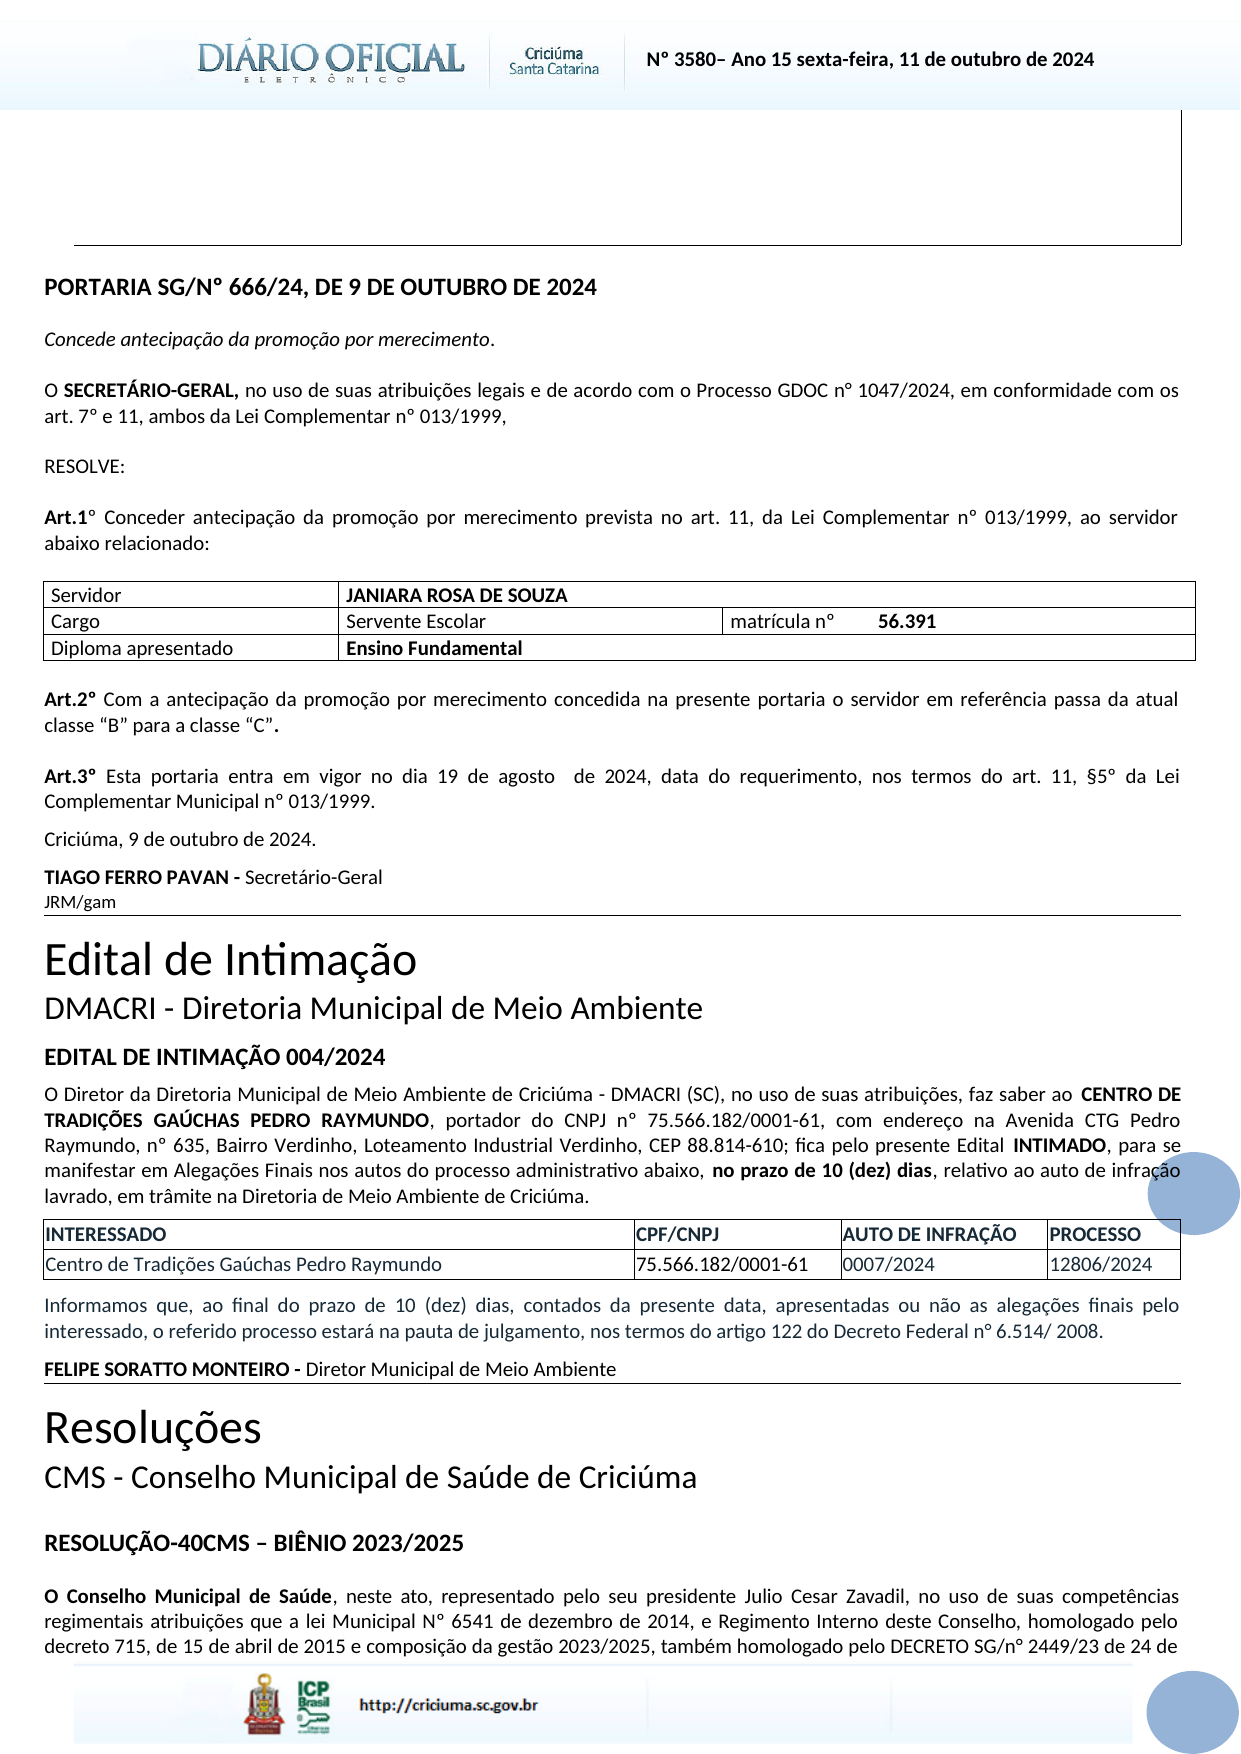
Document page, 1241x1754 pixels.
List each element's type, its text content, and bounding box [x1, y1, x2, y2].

text Criciúma, 9 de outubro de 2024. [44, 826, 1181, 852]
text FELIPE SORATTO MONTEIRO - Diretor Municipal de Meio Ambiente [44, 1356, 1181, 1383]
text PORTARIA SG/Nº 666/24, DE 9 DE OUTUBRO DE 2024 [44, 271, 1181, 301]
text Art.2º Com a antecipação da promoção por merecimento concedida na presente portaria o servidor em referência passa da atual classe “B” para a classe “C”. [44, 687, 1181, 737]
table_cell Diploma apresentado [44, 635, 338, 660]
table_cell 0007/2024 [842, 1250, 1047, 1279]
text JRM/gam [44, 890, 1181, 915]
table_header Servidor [44, 582, 338, 607]
text Informamos que, ao final do prazo de 10 (dez) dias, contados da presente data, apresentadas ou não as alegações finais pelo interessado, o referido processo estará na pauta de julgamento, nos termos do artigo 122 do Decreto Federal n° 6.514/ 2008. [44, 1292, 1181, 1343]
table_cell 56.391 [871, 608, 1195, 634]
text Art.1º Conceder antecipação da promoção por merecimento prevista no art. 11, da Lei Complementar nº 013/1999, ao servidor abaixo relacionado: [44, 504, 1181, 555]
text Edital de Intimação [44, 929, 1181, 987]
table_cell 12806/2024 [1048, 1250, 1180, 1279]
text O Diretor da Diretoria Municipal de Meio Ambiente de Criciúma - DMACRI (SC), no uso de suas atribuições, faz saber ao CENTRO DE TRADIÇÕES GAÚCHAS PEDRO RAYMUNDO, portador do CNPJ nº 75.566.182/0001-61, com endereço na Avenida CTG Pedro Raymundo, nº 635, Bairro Verdinho, Loteamento Industrial Verdinho, CEP 88.814-610; fica pelo presente Edital INTIMADO, para se manifestar em Alegações Finais nos autos do processo administrativo abaixo, no prazo de 10 (dez) dias, relativo ao auto de infração lavrado, em trâmite na Diretoria de Meio Ambiente de Criciúma. [44, 1081, 1181, 1208]
text O Conselho Municipal de Saúde, neste ato, representado pelo seu presidente Julio Cesar Zavadil, no uso de suas competências regimentais atribuições que a lei Municipal Nº 6541 de dezembro de 2014, e Regimento Interno deste Conselho, homologado pelo decreto 715, de 15 de abril de 2015 e composição da gestão 2023/2025, também homologado pelo DECRETO SG/n° 2449/23 de 24 de [44, 1583, 1181, 1659]
text Concede antecipação da promoção por merecimento. [44, 327, 1181, 352]
table_cell matrícula nº [723, 608, 871, 634]
text DMACRI - Diretoria Municipal de Meio Ambiente [44, 987, 1181, 1028]
text O SECRETÁRIO-GERAL, no uso de suas atribuições legais e de acordo com o Processo GDOC n° 1047/2024, em conformidade com os art. 7º e 11, ambos da Lei Complementar nº 013/1999, [44, 377, 1181, 428]
text Resoluções [44, 1397, 1181, 1456]
table_cell Cargo [44, 608, 338, 634]
text RESOLUÇÃO-40CMS – BIÊNIO 2023/2025 [44, 1527, 1181, 1557]
text EDITAL DE INTIMAÇÃO 004/2024 [44, 1041, 1181, 1071]
table_header CPF/CNPJ [635, 1220, 841, 1249]
table_cell Centro de Tradições Gaúchas Pedro Raymundo [44, 1250, 634, 1279]
text RESOLVE: [44, 454, 1181, 479]
table_cell Ensino Fundamental [339, 635, 1195, 660]
text CMS - Conselho Municipal de Saúde de Criciúma [44, 1456, 1181, 1496]
text TIAGO FERRO PAVAN - Secretário-Geral [44, 864, 1181, 890]
table_header AUTO DE INFRAÇÃO [842, 1220, 1047, 1249]
table_cell Servente Escolar [339, 608, 722, 634]
table_header PROCESSO [1048, 1220, 1180, 1249]
table_header JANIARA ROSA DE SOUZA [339, 582, 1195, 607]
table_header INTERESSADO [44, 1220, 634, 1249]
table_cell 75.566.182/0001-61 [635, 1250, 841, 1279]
text Art.3º Esta portaria entra em vigor no dia 19 de agosto de 2024, data do requerimento, nos termos do art. 11, §5º da Lei Complementar Municipal nº 013/1999. [44, 763, 1181, 814]
